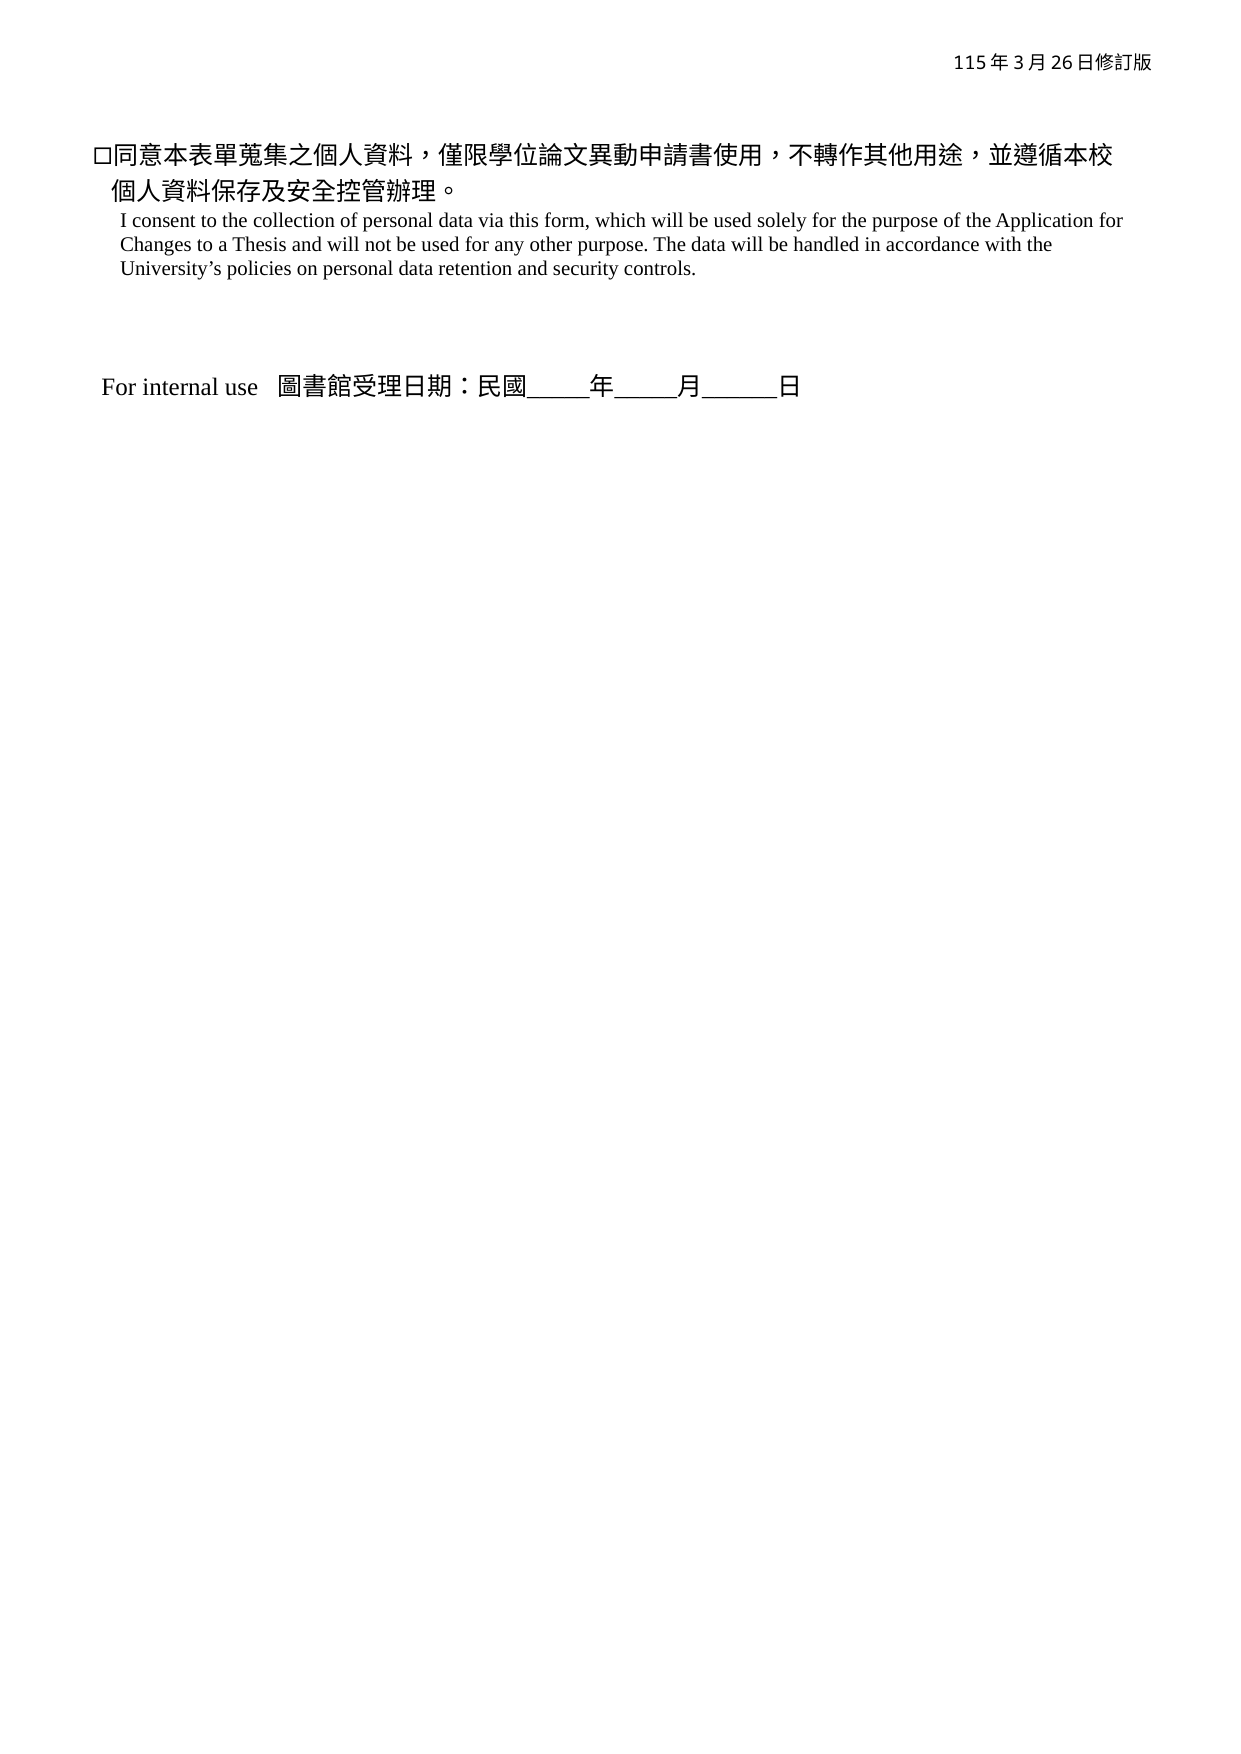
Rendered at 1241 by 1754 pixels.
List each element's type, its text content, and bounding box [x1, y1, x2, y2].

table_cell [67, 78, 90, 403]
table_cell 同意本表單蒐集之個人資料，僅限學位論文異動申請書使用，不轉作其他用途，並遵循本校 個人資料保存及安全控管辦理。 I consent to the collection of personal data via this form, which will be used solely for the purpose of the Application for Changes to a Thesis and will not be used for any other purpose. The data will be handled in accordance with the University’s policies on personal data retention and security controls. For internal use 圖書館受理日期：民國_____年_____月______日 [90, 78, 1163, 403]
table_cell [1163, 78, 1171, 403]
